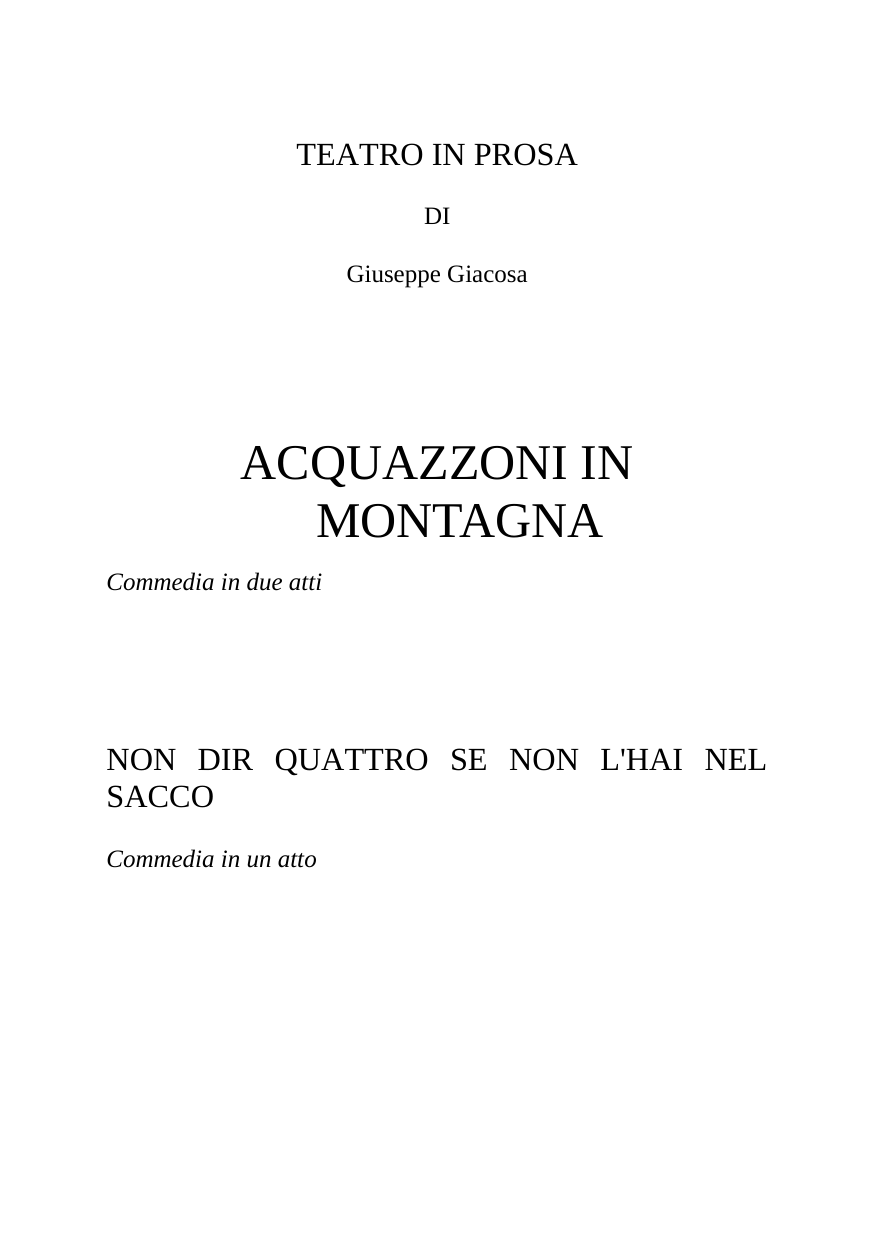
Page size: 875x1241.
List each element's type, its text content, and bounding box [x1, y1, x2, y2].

text Commedia in un atto [106, 844, 768, 872]
text Giuseppe Giacosa [106, 259, 768, 288]
text Commedia in due atti [106, 567, 768, 595]
text TEATRO IN PROSA [106, 135, 768, 172]
text NON DIR QUATTRO SE NON L'HAI NEL SACCO [106, 740, 768, 814]
subtitle ACQUAZZONI IN MONTAGNA [106, 433, 768, 548]
text DI [106, 201, 768, 230]
